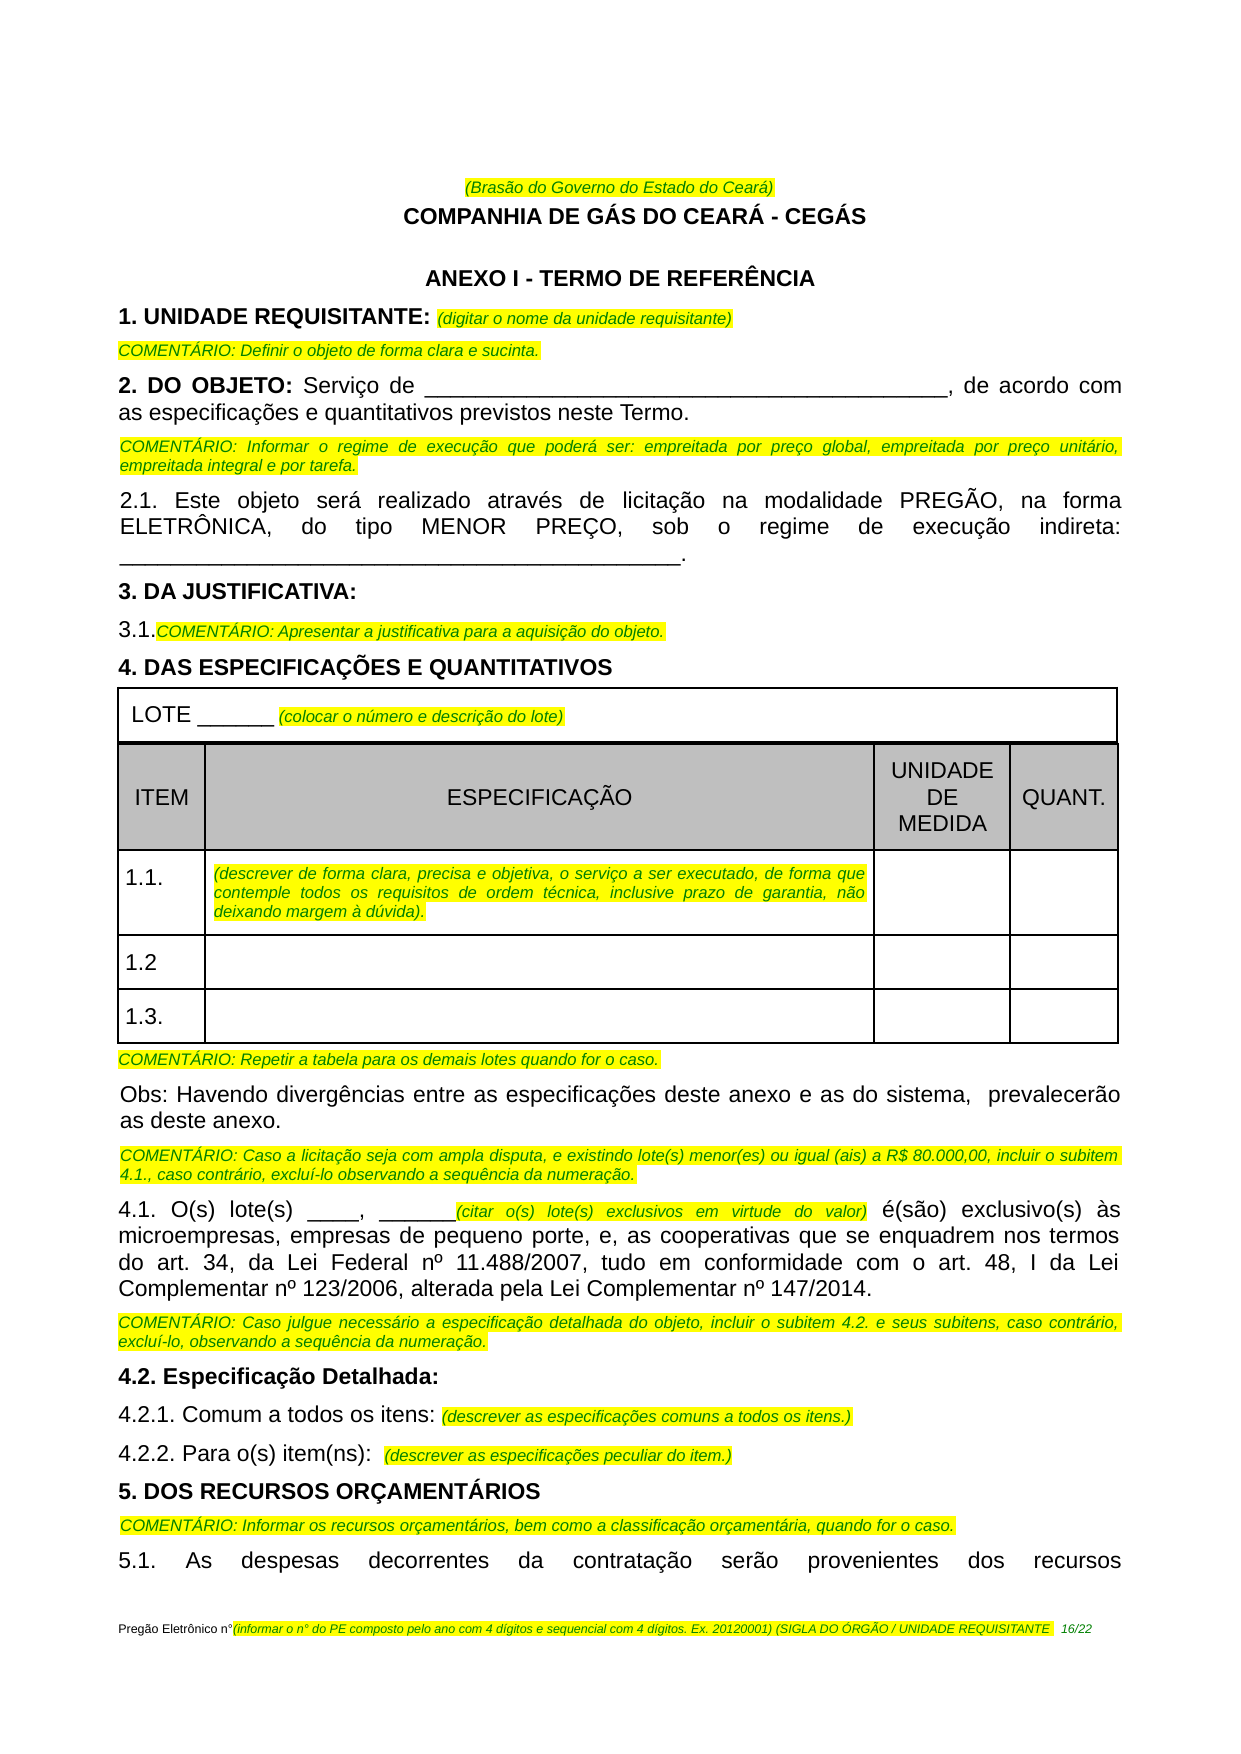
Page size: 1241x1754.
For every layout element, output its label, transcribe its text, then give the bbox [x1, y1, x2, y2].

text 2.1. Este objeto será realizado através de licitação na modalidade PREGÃO, na forma ELETRÔNICA, do tipo MENOR PREÇO, sob o regime de execução indireta: ____________________________________________. [119, 487, 1122, 566]
text 5.1. As despesas decorrentes da contratação serão provenientes dos recursos [118, 1547, 1122, 1573]
table_cell [875, 990, 1009, 1042]
text COMENTÁRIO: Repetir a tabela para os demais lotes quando for o caso. [118, 1050, 1122, 1069]
table_cell [206, 936, 873, 988]
table_cell 1.2 [119, 936, 204, 988]
table_cell [206, 990, 873, 1042]
text COMENTÁRIO: Caso julgue necessário a especificação detalhada do objeto, incluir o subitem 4.2. e seus subitens, caso contrário, excluí-lo, observando a sequência da numeração. [118, 1313, 1122, 1351]
table_header LOTE ______ (colocar o número e descrição do lote) [119, 689, 1116, 741]
table_header QUANT. [1011, 745, 1117, 849]
text COMENTÁRIO: Informar o regime de execução que poderá ser: empreitada por preço global, empreitada por preço unitário, empreitada integral e por tarefa. [119, 437, 1122, 475]
table_cell [1011, 990, 1117, 1042]
table_cell [1011, 936, 1117, 988]
table_cell 1.1. [119, 851, 204, 934]
table_header UNIDADE DE MEDIDA [875, 745, 1009, 849]
text 5. DOS RECURSOS ORÇAMENTÁRIOS [118, 1478, 1122, 1504]
table_cell [875, 851, 1009, 934]
text 3.1.COMENTÁRIO: Apresentar a justificativa para a aquisição do objeto. [118, 616, 1122, 642]
text COMENTÁRIO: Definir o objeto de forma clara e sucinta. [118, 341, 1122, 360]
table_cell 1.3. [119, 990, 204, 1042]
table_header ESPECIFICAÇÃO [206, 745, 873, 849]
text Obs: Havendo divergências entre as especificações deste anexo e as do sistema, prevalecerão as deste anexo. [119, 1081, 1122, 1134]
text 4.2.1. Comum a todos os itens: (descrever as especificações comuns a todos os itens.) [118, 1401, 1122, 1428]
text ANEXO I - TERMO DE REFERÊNCIA [118, 265, 1122, 291]
text 3. DA JUSTIFICATIVA: [118, 578, 1122, 604]
text COMENTÁRIO: Caso a licitação seja com ampla disputa, e existindo lote(s) menor(es) ou igual (ais) a R$ 80.000,00, incluir o subitem 4.1., caso contrário, excluí-lo observando a sequência da numeração. [120, 1146, 1122, 1184]
text 1. UNIDADE REQUISITANTE: (digitar o nome da unidade requisitante) [118, 303, 1122, 329]
text 4.1. O(s) lote(s) ____, ______(citar o(s) lote(s) exclusivos em virtude do valor) é(são) exclusivo(s) às microempresas, empresas de pequeno porte, e, as cooperativas que se enquadrem nos termos do art. 34, da Lei Federal nº 11.488/2007, tudo em conformidade com o art. 48, I da Lei Complementar nº 123/2006, alterada pela Lei Complementar nº 147/2014. [118, 1196, 1121, 1301]
table_header ITEM [119, 745, 204, 849]
text 4.2. Especificação Detalhada: [118, 1363, 1122, 1389]
text 2. DO OBJETO: Serviço de _________________________________________, de acordo com as especificações e quantitativos previstos neste Termo. [118, 372, 1122, 425]
text COMENTÁRIO: Informar os recursos orçamentários, bem como a classificação orçamentária, quando for o caso. [120, 1516, 1122, 1535]
text 4. DAS ESPECIFICAÇÕES E QUANTITATIVOS [118, 654, 1122, 681]
table_cell (descrever de forma clara, precisa e objetiva, o serviço a ser executado, de forma que contemple todos os requisitos de ordem técnica, inclusive prazo de garantia, não deixando margem à dúvida). [206, 851, 873, 934]
table_cell [1011, 851, 1117, 934]
table_cell [875, 936, 1009, 988]
text 4.2.2. Para o(s) item(ns): (descrever as especificações peculiar do item.) [118, 1440, 1122, 1466]
